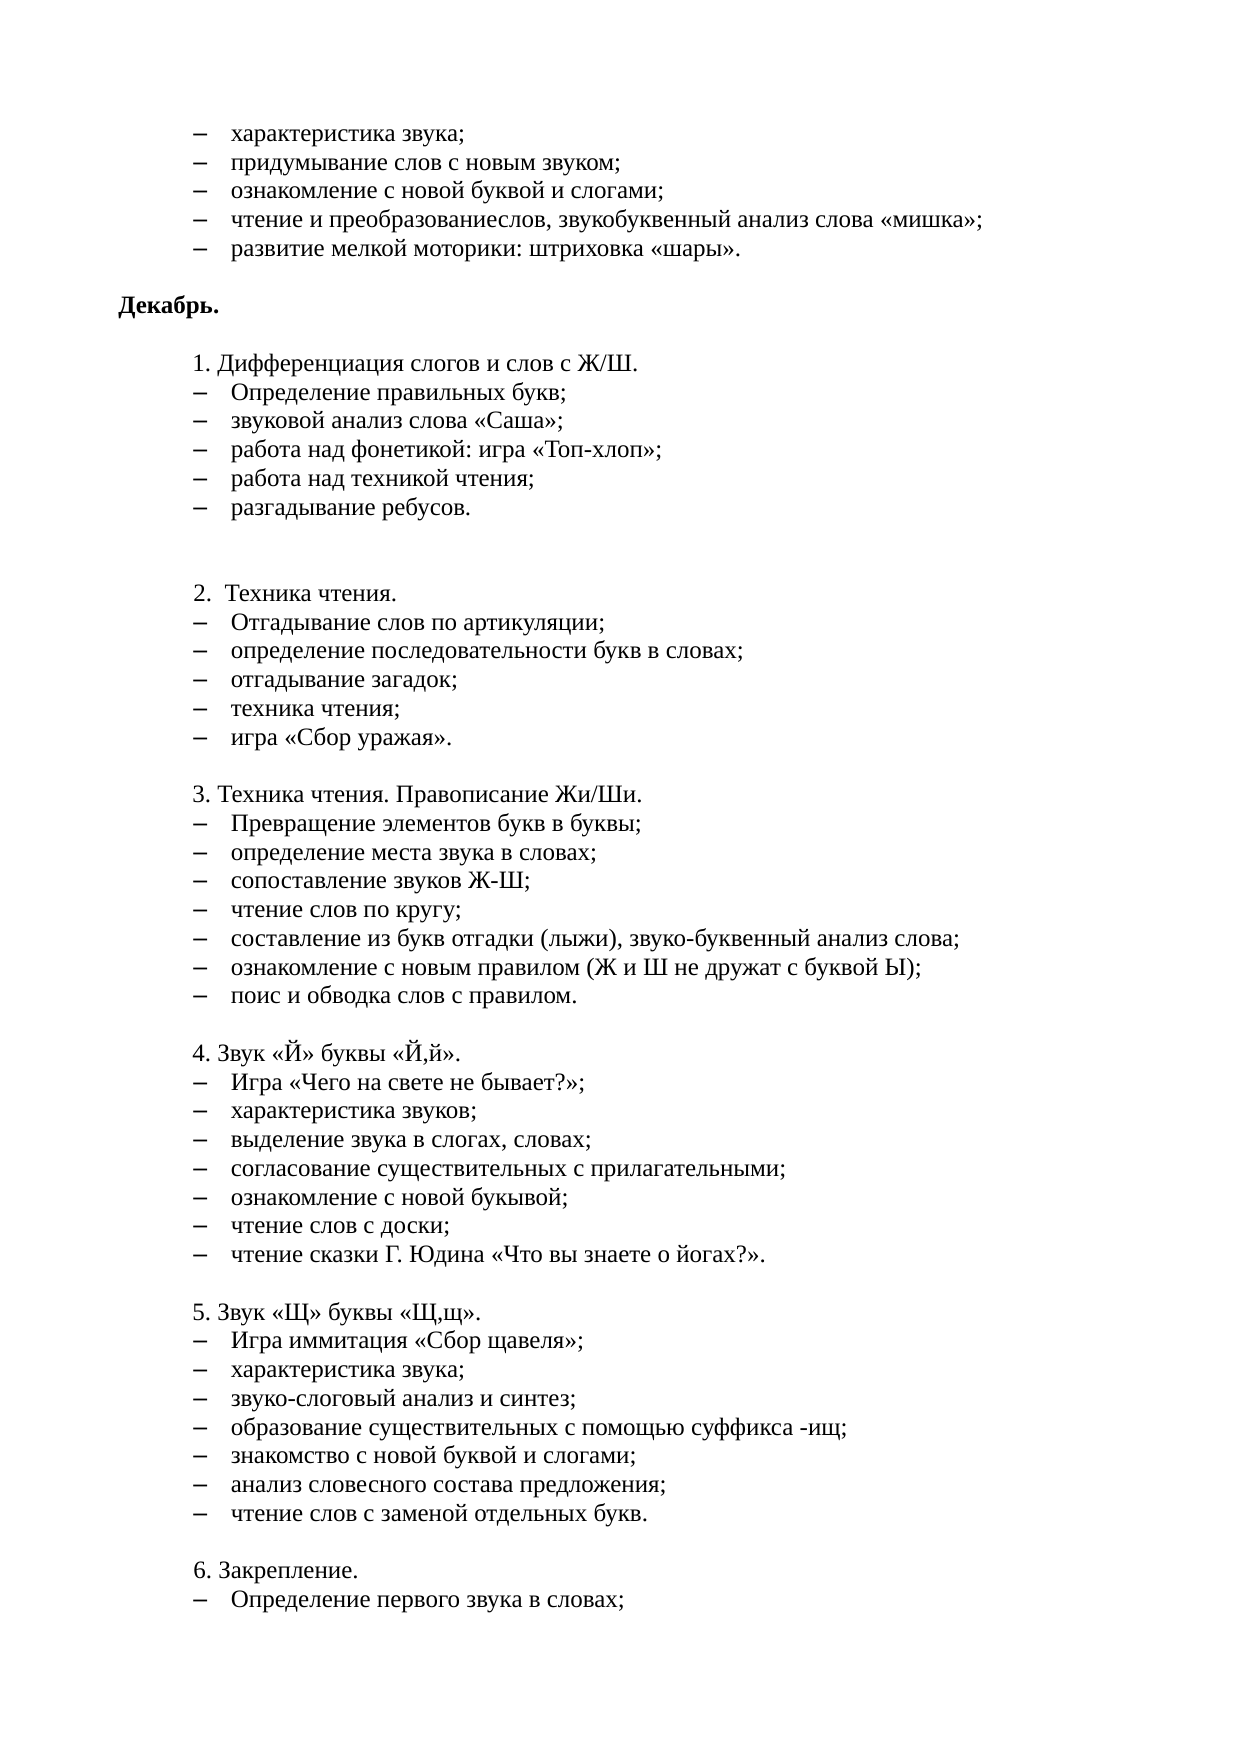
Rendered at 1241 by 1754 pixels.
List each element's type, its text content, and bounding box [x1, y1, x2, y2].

list характеристика звука; [193, 118, 1122, 147]
list согласование существительных с прилагательными; [193, 1153, 1122, 1182]
list ознакомление с новой буквой и слогами; [193, 176, 1122, 204]
text 4. Звук «Й» буквы «Й,й». [118, 1038, 1122, 1067]
list Игра «Чего на свете не бывает?»; [193, 1067, 1122, 1096]
list Определение первого звука в словах; [193, 1584, 1122, 1613]
list образование существительных с помощью суффикса -ищ; [193, 1412, 1122, 1441]
list 2. Техника чтения. [156, 578, 1122, 607]
list работа над техникой чтения; [193, 463, 1122, 492]
list определение последовательности букв в словах; [193, 636, 1122, 664]
list определение места звука в словах; [193, 837, 1122, 866]
list чтение слов с доски; [193, 1211, 1122, 1239]
list выделение звука в слогах, словах; [193, 1124, 1122, 1153]
text 3. Техника чтения. Правописание Жи/Ши. [118, 779, 1122, 808]
list сопоставление звуков Ж-Ш; [193, 866, 1122, 894]
list техника чтения; [193, 693, 1122, 722]
list Определение правильных букв; [193, 377, 1122, 406]
list анализ словесного состава предложения; [193, 1469, 1122, 1498]
list звуковой анализ слова «Саша»; [193, 406, 1122, 434]
list характеристика звука; [193, 1354, 1122, 1383]
list Игра иммитация «Сбор щавеля»; [193, 1326, 1122, 1354]
list ознакомление с новым правилом (Ж и Ш не дружат с буквой Ы); [193, 952, 1122, 981]
list разгадывание ребусов. [193, 492, 1122, 521]
list чтение слов по кругу; [193, 894, 1122, 923]
list чтение и преобразованиеслов, звукобуквенный анализ слова «мишка»; [193, 204, 1122, 233]
list знакомство с новой буквой и слогами; [193, 1441, 1122, 1469]
list поис и обводка слов с правилом. [193, 981, 1122, 1009]
list составление из букв отгадки (лыжи), звуко-буквенный анализ слова; [193, 923, 1122, 952]
list работа над фонетикой: игра «Топ-хлоп»; [193, 434, 1122, 463]
list чтение сказки Г. Юдина «Что вы знаете о йогах?». [193, 1239, 1122, 1268]
list Отгадывание слов по артикуляции; [193, 607, 1122, 636]
list Превращение элементов букв в буквы; [193, 808, 1122, 837]
text 1. Дифференциация слогов и слов с Ж/Ш. [118, 348, 1122, 377]
list отгадывание загадок; [193, 664, 1122, 693]
list чтение слов с заменой отдельных букв. [193, 1498, 1122, 1527]
list характеристика звуков; [193, 1096, 1122, 1124]
list игра «Сбор уражая». [193, 722, 1122, 751]
list придумывание слов с новым звуком; [193, 147, 1122, 176]
list развитие мелкой моторики: штриховка «шары». [193, 233, 1122, 262]
text Декабрь. [118, 291, 1122, 319]
text 5. Звук «Щ» буквы «Щ,щ». [118, 1297, 1122, 1326]
list ознакомление с новой букывой; [193, 1182, 1122, 1211]
list 6. Закрепление. [156, 1556, 1122, 1584]
list звуко-слоговый анализ и синтез; [193, 1383, 1122, 1412]
